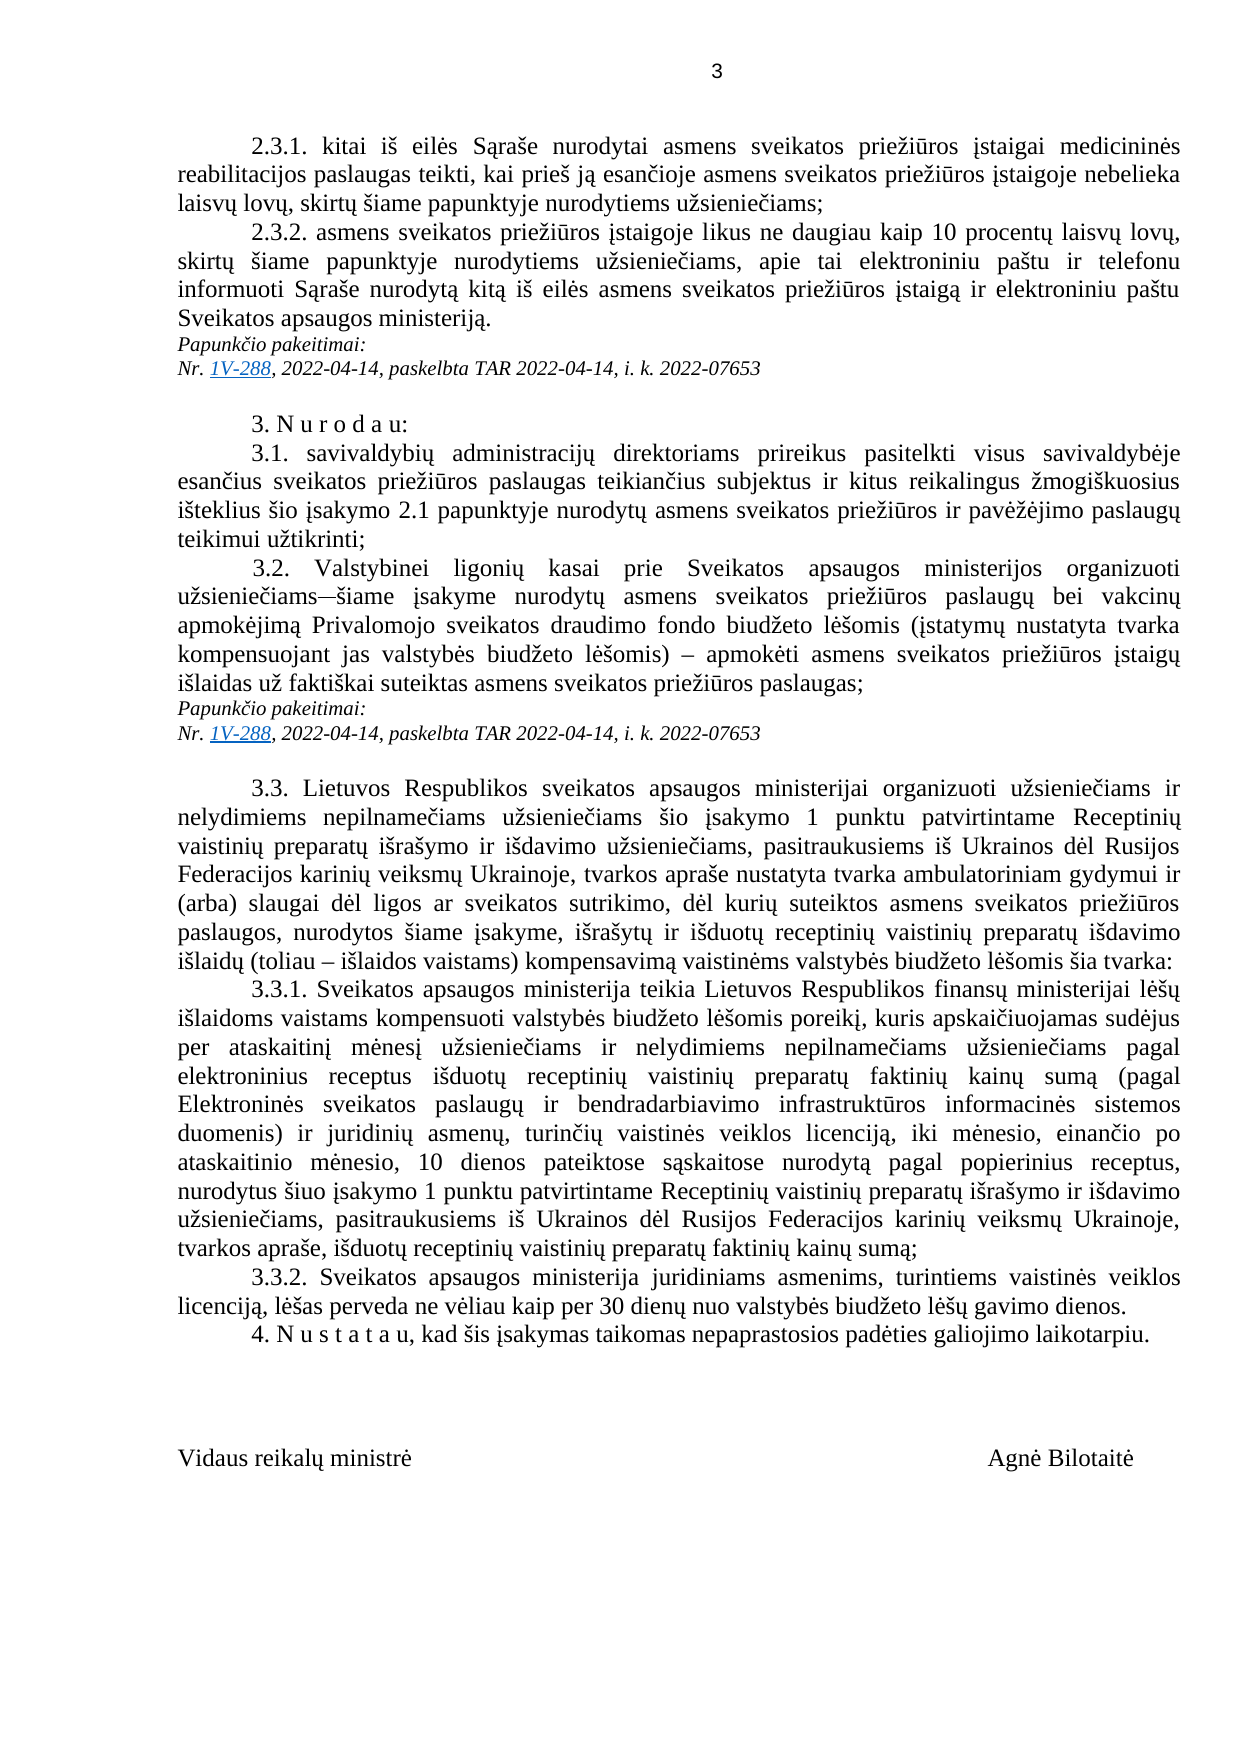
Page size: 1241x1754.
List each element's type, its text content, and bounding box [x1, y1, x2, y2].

text 2.3.1. kitai iš eilės Sąraše nurodytai asmens sveikatos priežiūros įstaigai medicininės reabilitacijos paslaugas teikti, kai prieš ją esančioje asmens sveikatos priežiūros įstaigoje nebelieka laisvų lovų, skirtų šiame papunktyje nurodytiems užsieniečiams; [177, 131, 1181, 217]
text 3. Nurodau: [177, 409, 1181, 438]
text 4. Nustatau, kad šis įsakymas taikomas nepaprastosios padėties galiojimo laikotarpiu. [177, 1319, 1181, 1348]
text Nr. 1V-288, 2022-04-14, paskelbta TAR 2022-04-14, i. k. 2022-07653 [177, 720, 1181, 744]
text 3.3.2. Sveikatos apsaugos ministerija juridiniams asmenims, turintiems vaistinės veiklos licenciją, lėšas perveda ne vėliau kaip per 30 dienų nuo valstybės biudžeto lėšų gavimo dienos. [177, 1262, 1181, 1319]
text Vidaus reikalų ministrė Agnė Bilotaitė [177, 1434, 1181, 1472]
text Papunkčio pakeitimai: [177, 332, 1181, 356]
text 3.3.1. Sveikatos apsaugos ministerija teikia Lietuvos Respublikos finansų ministerijai lėšų išlaidoms vaistams kompensuoti valstybės biudžeto lėšomis poreikį, kuris apskaičiuojamas sudėjus per ataskaitinį mėnesį užsieniečiams ir nelydimiems nepilnamečiams užsieniečiams pagal elektroninius receptus išduotų receptinių vaistinių preparatų faktinių kainų sumą (pagal Elektroninės sveikatos paslaugų ir bendradarbiavimo infrastruktūros informacinės sistemos duomenis) ir juridinių asmenų, turinčių vaistinės veiklos licenciją, iki mėnesio, einančio po ataskaitinio mėnesio, 10 dienos pateiktose sąskaitose nurodytą pagal popierinius receptus, nurodytus šiuo įsakymo 1 punktu patvirtintame Receptinių vaistinių preparatų išrašymo ir išdavimo užsieniečiams, pasitraukusiems iš Ukrainos dėl Rusijos Federacijos karinių veiksmų Ukrainoje, tvarkos apraše, išduotų receptinių vaistinių preparatų faktinių kainų sumą; [177, 974, 1181, 1262]
text Papunkčio pakeitimai: [177, 696, 1181, 720]
text 2.3.2. asmens sveikatos priežiūros įstaigoje likus ne daugiau kaip 10 procentų laisvų lovų, skirtų šiame papunktyje nurodytiems užsieniečiams, apie tai elektroniniu paštu ir telefonu informuoti Sąraše nurodytą kitą iš eilės asmens sveikatos priežiūros įstaigą ir elektroniniu paštu Sveikatos apsaugos ministeriją. [177, 217, 1181, 332]
text 3.2. Valstybinei ligonių kasai prie Sveikatos apsaugos ministerijos organizuoti užsieniečiams šiame įsakyme nurodytų asmens sveikatos priežiūros paslaugų bei vakcinų apmokėjimą Privalomojo sveikatos draudimo fondo biudžeto lėšomis (įstatymų nustatyta tvarka kompensuojant jas valstybės biudžeto lėšomis) – apmokėti asmens sveikatos priežiūros įstaigų išlaidas už faktiškai suteiktas asmens sveikatos priežiūros paslaugas; [177, 553, 1181, 696]
text Nr. 1V-288, 2022-04-14, paskelbta TAR 2022-04-14, i. k. 2022-07653 [177, 356, 1181, 380]
text 3.1. savivaldybių administracijų direktoriams prireikus pasitelkti visus savivaldybėje esančius sveikatos priežiūros paslaugas teikiančius subjektus ir kitus reikalingus žmogiškuosius išteklius šio įsakymo 2.1 papunktyje nurodytų asmens sveikatos priežiūros ir pavėžėjimo paslaugų teikimui užtikrinti; [177, 438, 1181, 553]
text 3.3. Lietuvos Respublikos sveikatos apsaugos ministerijai organizuoti užsieniečiams ir nelydimiems nepilnamečiams užsieniečiams šio įsakymo 1 punktu patvirtintame Receptinių vaistinių preparatų išrašymo ir išdavimo užsieniečiams, pasitraukusiems iš Ukrainos dėl Rusijos Federacijos karinių veiksmų Ukrainoje, tvarkos apraše nustatyta tvarka ambulatoriniam gydymui ir (arba) slaugai dėl ligos ar sveikatos sutrikimo, dėl kurių suteiktos asmens sveikatos priežiūros paslaugos, nurodytos šiame įsakyme, išrašytų ir išduotų receptinių vaistinių preparatų išdavimo išlaidų (toliau – išlaidos vaistams) kompensavimą vaistinėms valstybės biudžeto lėšomis šia tvarka: [177, 773, 1181, 974]
